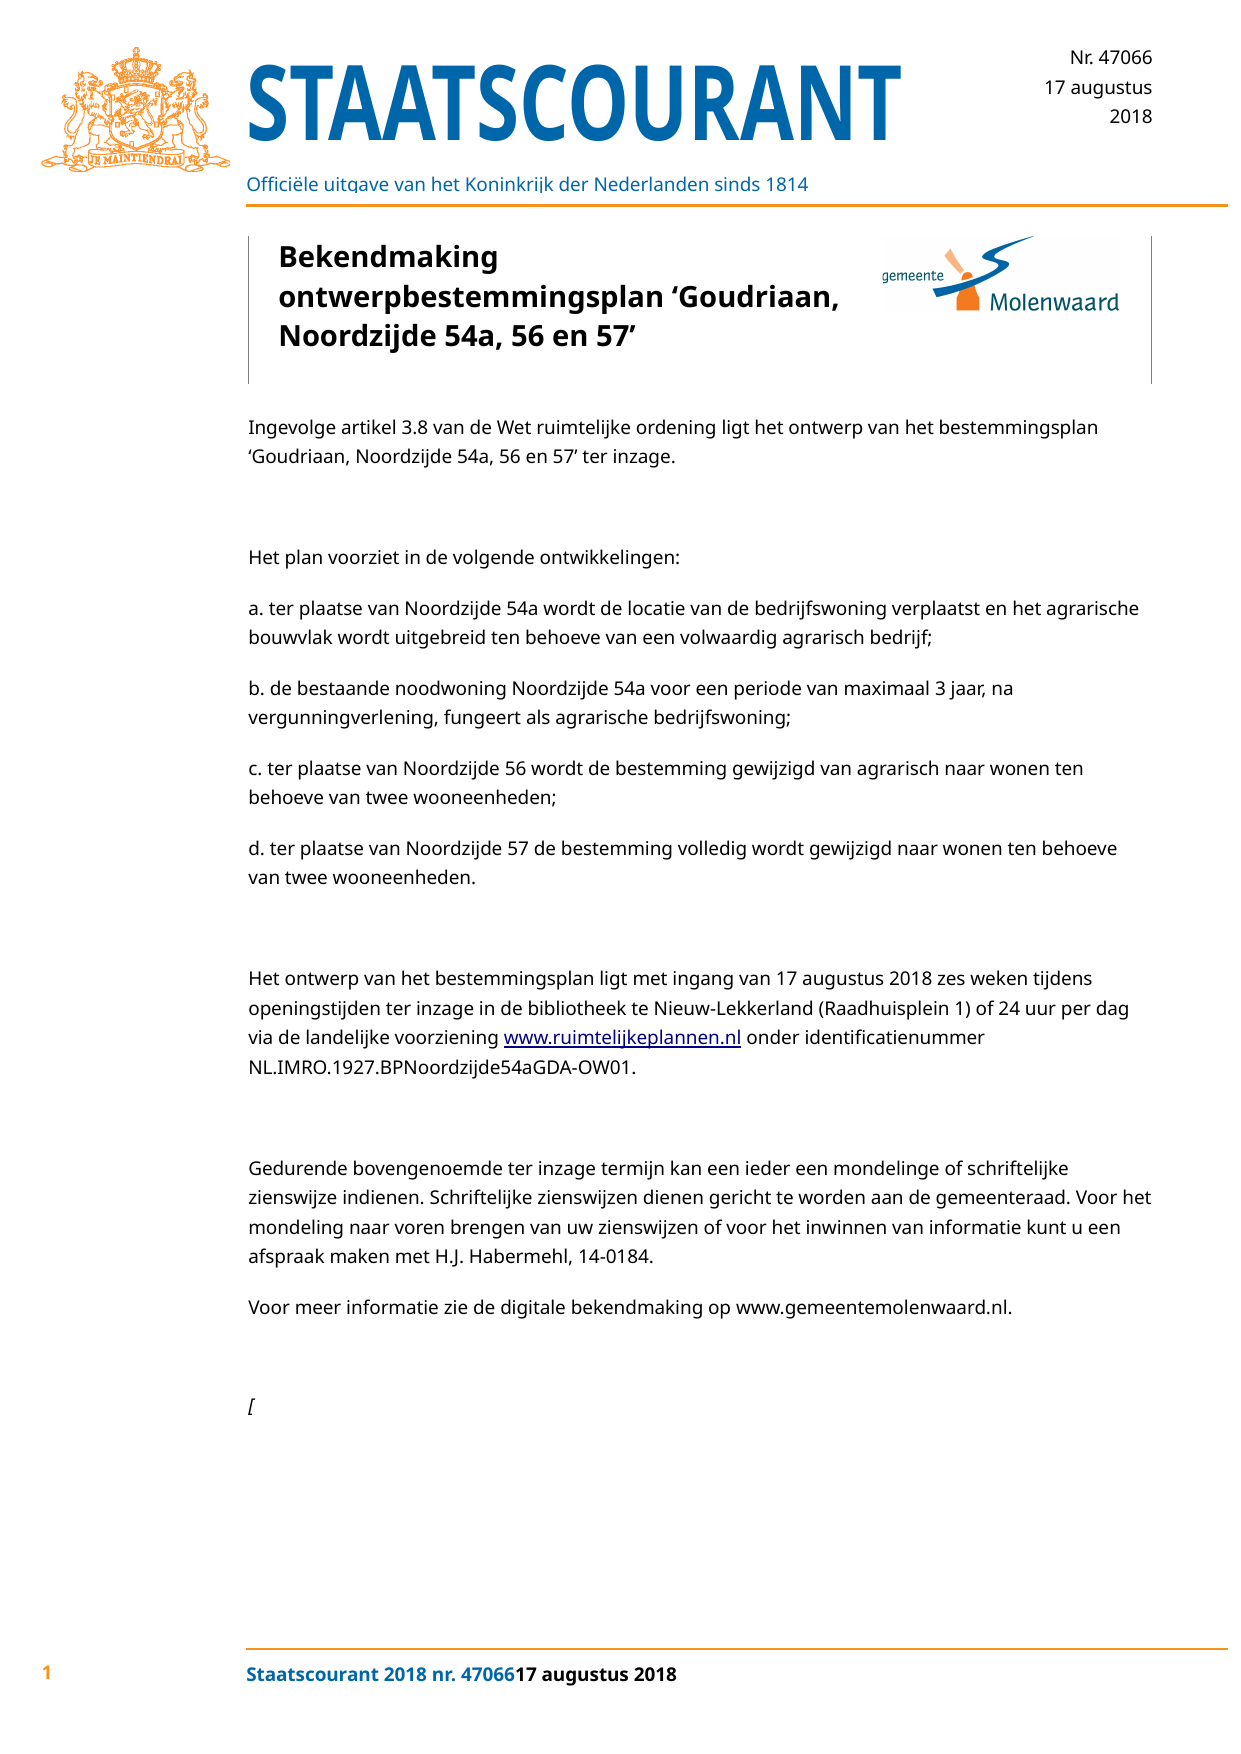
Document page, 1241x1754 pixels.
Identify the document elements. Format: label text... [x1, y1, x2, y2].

table_header Bekendmaking ontwerpbestemmingsplan ‘Goudriaan, Noordzijde 54a, 56 en 57’ [249, 236, 850, 384]
table_header [850, 236, 1151, 384]
picture [882, 236, 1119, 311]
text [ [248, 1392, 1152, 1418]
text a. ter plaatse van Noordzijde 54a wordt de locatie van de bedrijfswoning verplaatst en het agrarische bouwvlak wordt uitgebreid ten behoeve van een volwaardig agrarisch bedrijf; [248, 595, 1152, 650]
text Gedurende bovengenoemde ter inzage termijn kan een ieder een mondelinge of schriftelijke zienswijze indienen. Schriftelijke zienswijzen dienen gericht te worden aan de gemeenteraad. Voor het mondeling naar voren brengen van uw zienswijzen of voor het inwinnen van informatie kunt u een afspraak maken met H.J. Habermehl, 14-0184. [248, 1155, 1152, 1269]
text d. ter plaatse van Noordzijde 57 de bestemming volledig wordt gewijzigd naar wonen ten behoeve van twee wooneenheden. [248, 835, 1152, 890]
picture [41, 47, 231, 172]
text Het plan voorziet in de volgende ontwikkelingen: [248, 544, 1152, 570]
text Voor meer informatie zie de digitale bekendmaking op www.gemeentemolenwaard.nl. [248, 1294, 1152, 1320]
text b. de bestaande noodwoning Noordzijde 54a voor een periode van maximaal 3 jaar, na vergunningverlening, fungeert als agrarische bedrijfswoning; [248, 675, 1152, 730]
text Ingevolge artikel 3.8 van de Wet ruimtelijke ordening ligt het ontwerp van het bestemmingsplan ‘Goudriaan, Noordzijde 54a, 56 en 57’ ter inzage. [248, 414, 1152, 469]
text Het ontwerp van het bestemmingsplan ligt met ingang van 17 augustus 2018 zes weken tijdens openingstijden ter inzage in de bibliotheek te Nieuw-Lekkerland (Raadhuisplein 1) of 24 uur per dag via de landelijke voorziening www.ruimtelijkeplannen.nl onder identificatienummer NL.IMRO.1927.BPNoordzijde54aGDA-OW01. [248, 965, 1152, 1080]
text c. ter plaatse van Noordzijde 56 wordt de bestemming gewijzigd van agrarisch naar wonen ten behoeve van twee wooneenheden; [248, 755, 1152, 810]
